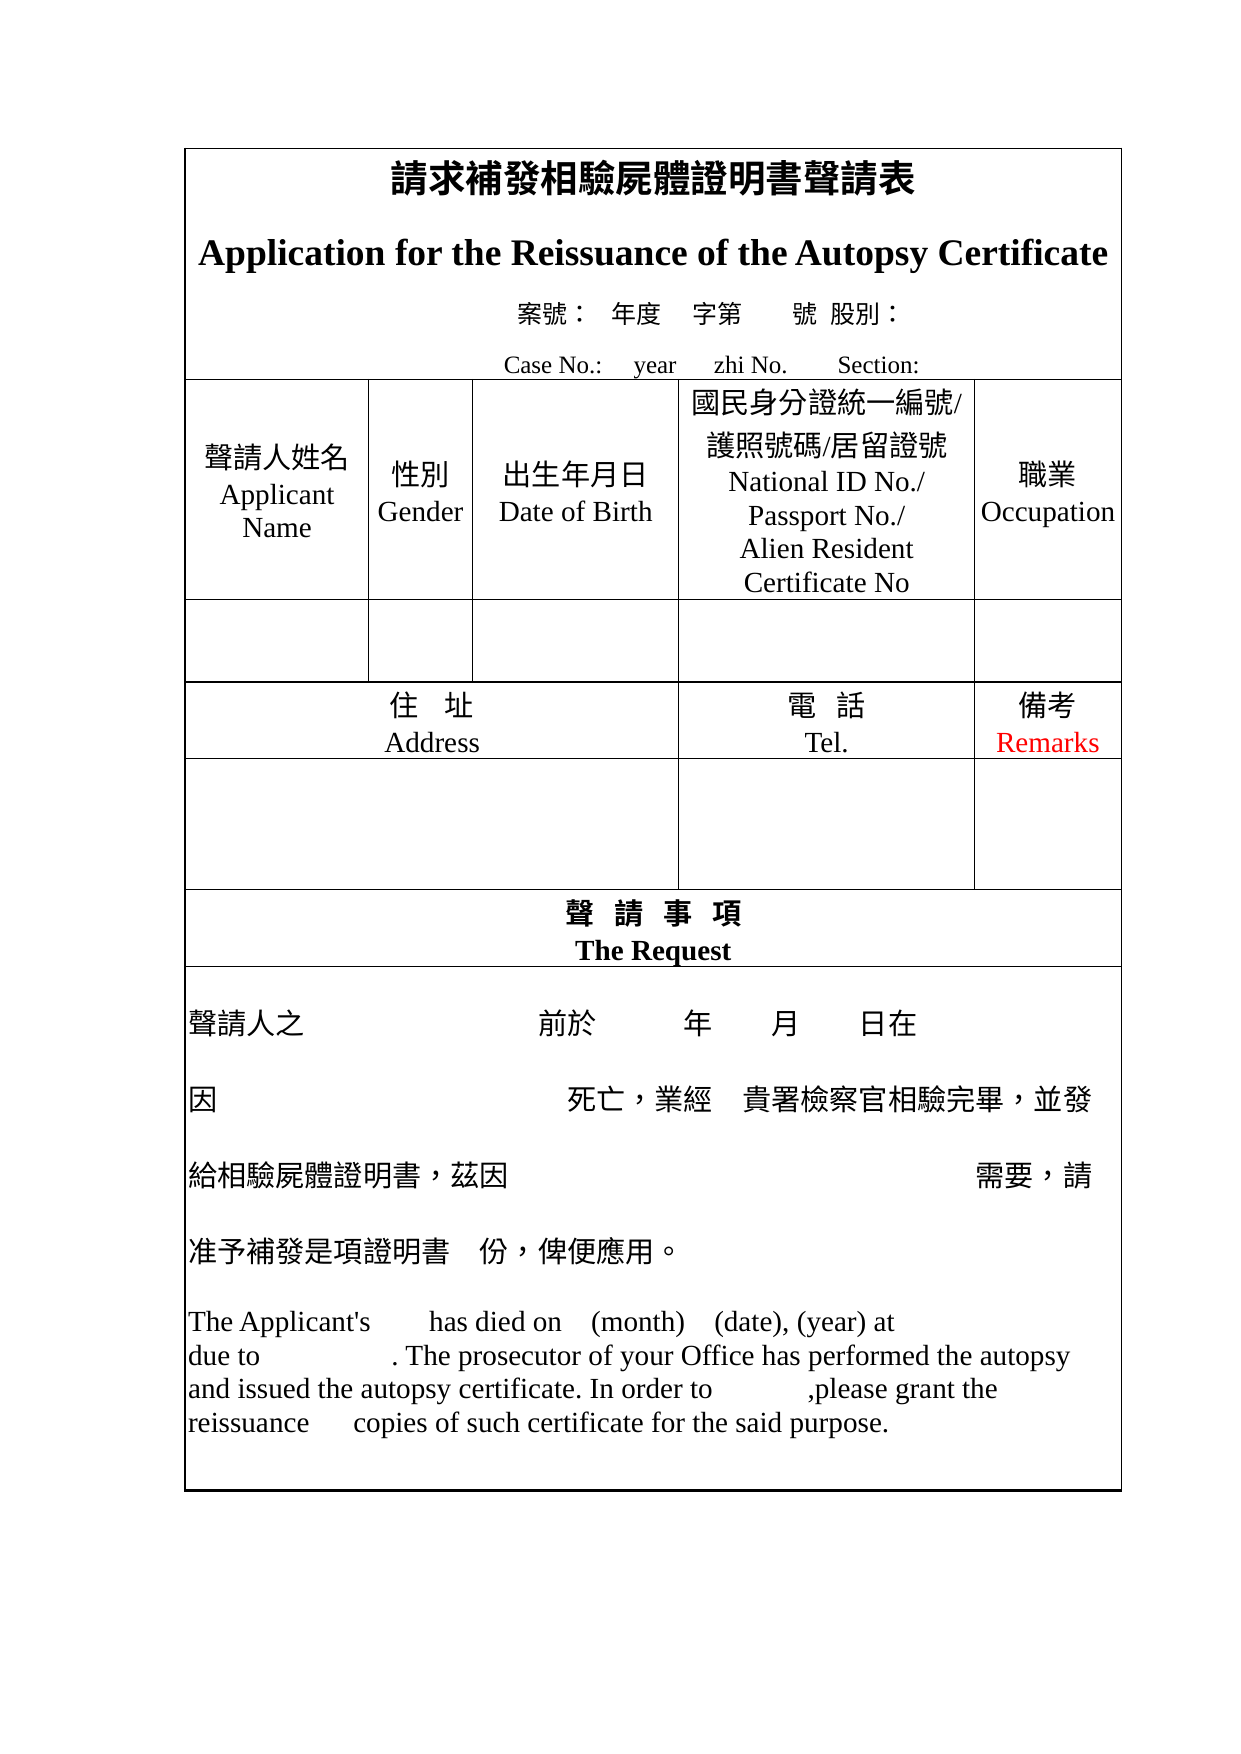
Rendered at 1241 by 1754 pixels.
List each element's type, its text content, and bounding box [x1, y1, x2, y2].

table_cell 性別 Gender [369, 380, 472, 599]
table_cell [473, 600, 678, 681]
table_cell [679, 600, 974, 681]
table_cell [186, 600, 368, 681]
table_cell 聲請人之 前於 年 月 日在 因 死亡，業經 貴署檢察官相驗完畢，並發 給相驗屍體證明書，茲因 需要，請 准予補發是項證明書 份，俾便應用。 The Applicant's has died on (month) (date), (year) at due to . The prosecutor of your Office has performed the autopsy and issued the autopsy certificate. In order to ,please grant the reissuance copies of such certificate for the said purpose. [186, 967, 1121, 1455]
table_cell [369, 600, 472, 681]
table_cell [186, 1455, 1121, 1488]
table_cell 電 話 Tel. [679, 683, 974, 758]
table_cell [975, 759, 1121, 889]
table_cell [186, 759, 678, 889]
table_cell 聲請人姓名 Applicant Name [186, 380, 368, 599]
table_cell 職業 Occupation [975, 380, 1121, 599]
table_header 請求補發相驗屍體證明書聲請表 Application for the Reissuance of the Autopsy Certificate 案號： 年度 字第 號 股別： Case No.: year zhi No. Section: [186, 149, 1121, 379]
table_cell 國民身分證統一編號/護照號碼/居留證號 National ID No./ Passport No./ Alien Resident Certificate No [679, 380, 974, 599]
table_cell 聲 請 事 項 The Request [186, 890, 1121, 966]
table_cell 住 址 Address [186, 683, 678, 758]
table_cell [975, 600, 1121, 681]
table_cell 備考 Remarks [975, 683, 1121, 758]
table_cell 出生年月日 Date of Birth [473, 380, 678, 599]
table_cell [679, 759, 974, 889]
